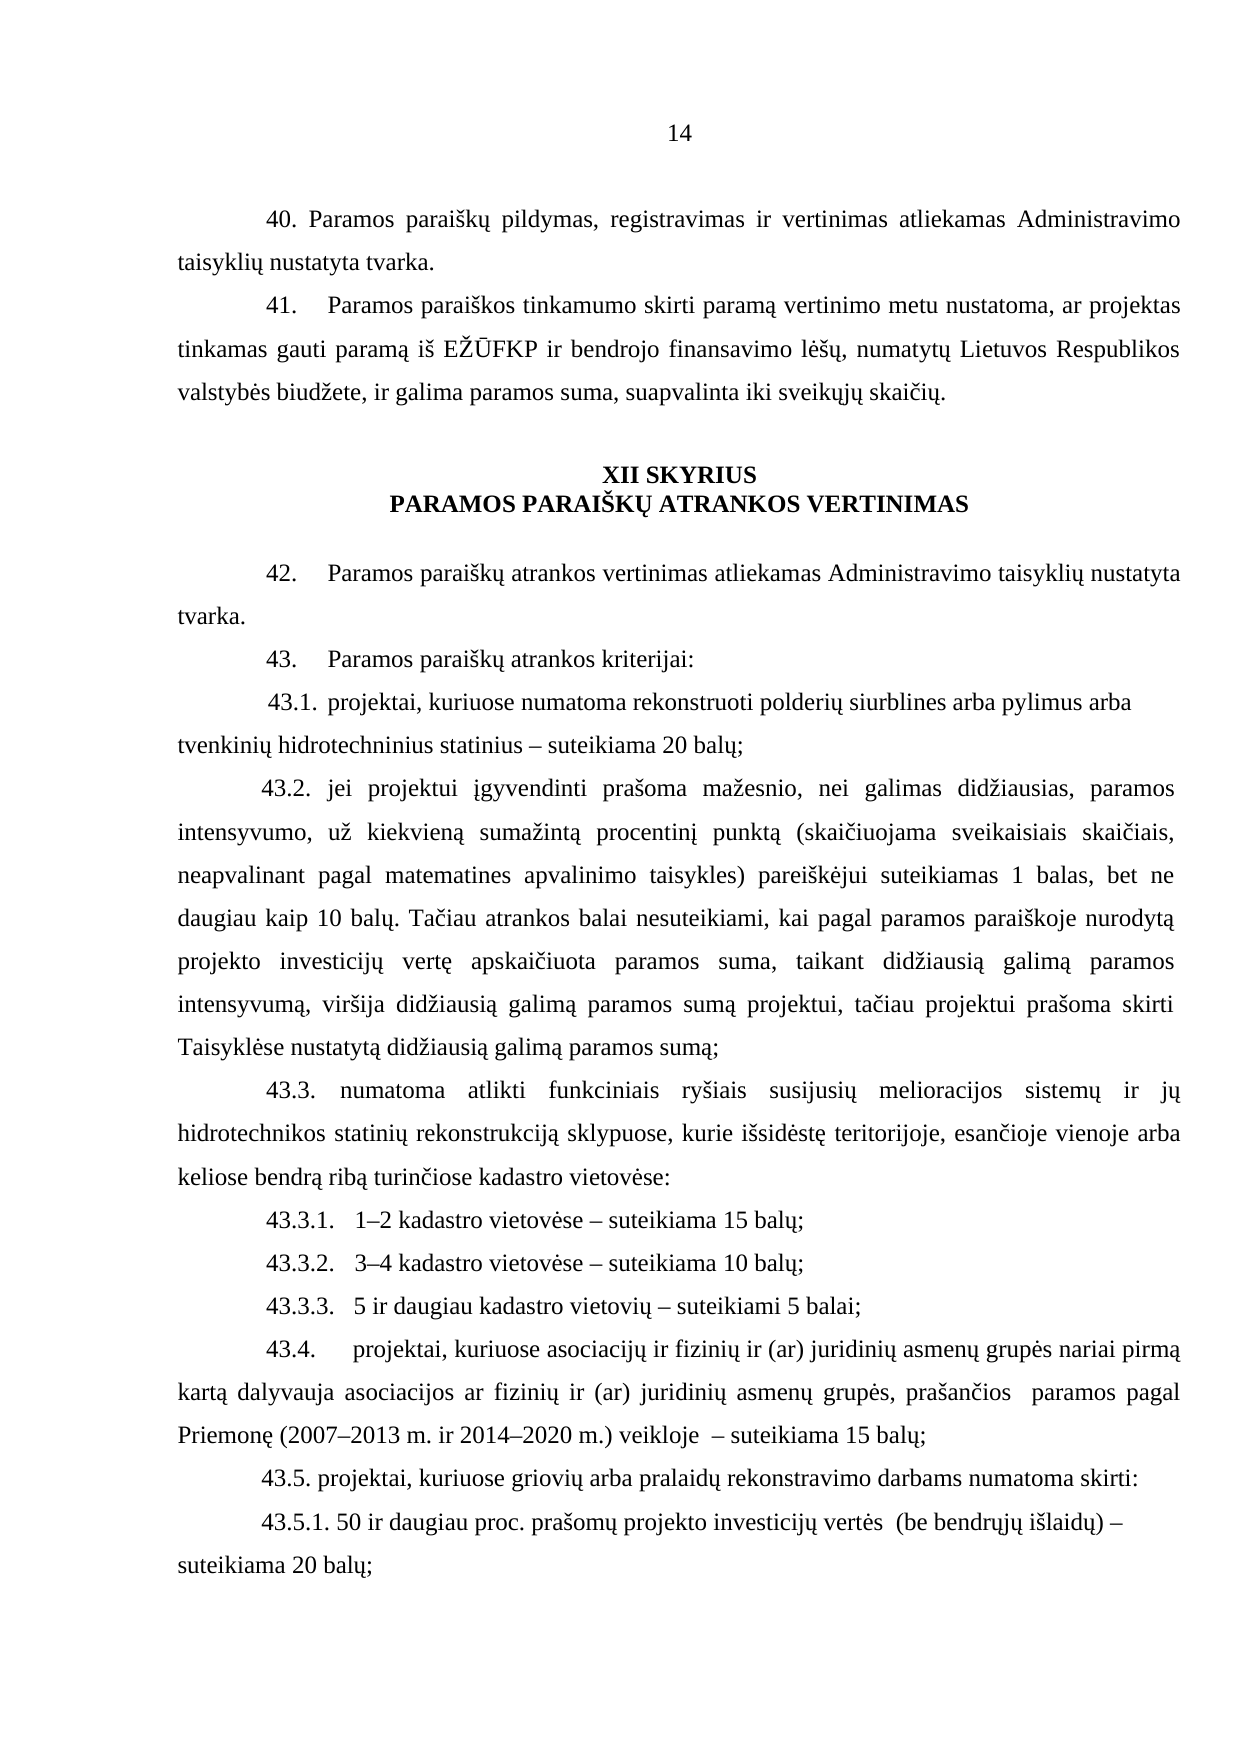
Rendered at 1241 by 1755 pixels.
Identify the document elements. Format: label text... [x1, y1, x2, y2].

text XII SKYRIUS [177, 460, 1181, 489]
text 43.3.2. 3–4 kadastro vietovėse – suteikiama 10 balų; [177, 1248, 1181, 1277]
text 43.3.3. 5 ir daugiau kadastro vietovių – suteikiami 5 balai; [177, 1291, 1181, 1320]
text 43. Paramos paraiškų atrankos kriterijai: [177, 644, 1181, 673]
text 40. Paramos paraiškų pildymas, registravimas ir vertinimas atliekamas Administravimo taisyklių nustatyta tvarka. [177, 204, 1181, 276]
text 42. Paramos paraiškų atrankos vertinimas atliekamas Administravimo taisyklių nustatyta tvarka. [177, 558, 1181, 630]
text 43.2. jei projektui įgyvendinti prašoma mažesnio, nei galimas didžiausias, paramos intensyvumo, už kiekvieną sumažintą procentinį punktą (skaičiuojama sveikaisiais skaičiais, neapvalinant pagal matematines apvalinimo taisykles) pareiškėjui suteikiamas 1 balas, bet ne daugiau kaip 10 balų. Tačiau atrankos balai nesuteikiami, kai pagal paramos paraiškoje nurodytą projekto investicijų vertę apskaičiuota paramos suma, taikant didžiausią galimą paramos intensyvumą, viršija didžiausią galimą paramos sumą projektui, tačiau projektui prašoma skirti Taisyklėse nustatytą didžiausią galimą paramos sumą; [177, 773, 1175, 1061]
text 43.5. projektai, kuriuose griovių arba pralaidų rekonstravimo darbams numatoma skirti: [177, 1463, 1175, 1492]
text PARAMOS PARAIŠKŲ ATRANKOS VERTINIMAS [177, 489, 1181, 518]
text 43.3. numatoma atlikti funkciniais ryšiais susijusių melioracijos sistemų ir jų hidrotechnikos statinių rekonstrukciją sklypuose, kurie išsidėstę teritorijoje, esančioje vienoje arba keliose bendrą ribą turinčiose kadastro vietovėse: [177, 1075, 1181, 1190]
text 43.3.1. 1–2 kadastro vietovėse – suteikiama 15 balų; [177, 1205, 1181, 1233]
text 43.1. projektai, kuriuose numatoma rekonstruoti polderių siurblines arba pylimus arba tvenkinių hidrotechninius statinius – suteikiama 20 balų; [177, 687, 1175, 759]
text 43.5.1. 50 ir daugiau proc. prašomų projekto investicijų vertės (be bendrųjų išlaidų) – suteikiama 20 balų; [177, 1507, 1175, 1578]
text 43.4. projektai, kuriuose asociacijų ir fizinių ir (ar) juridinių asmenų grupės nariai pirmą kartą dalyvauja asociacijos ar fizinių ir (ar) juridinių asmenų grupės, prašančios paramos pagal Priemonę (2007–2013 m. ir 2014–2020 m.) veikloje – suteikiama 15 balų; [177, 1334, 1181, 1449]
text 41. Paramos paraiškos tinkamumo skirti paramą vertinimo metu nustatoma, ar projektas tinkamas gauti paramą iš EŽŪFKP ir bendrojo finansavimo lėšų, numatytų Lietuvos Respublikos valstybės biudžete, ir galima paramos suma, suapvalinta iki sveikųjų skaičių. [177, 291, 1181, 406]
